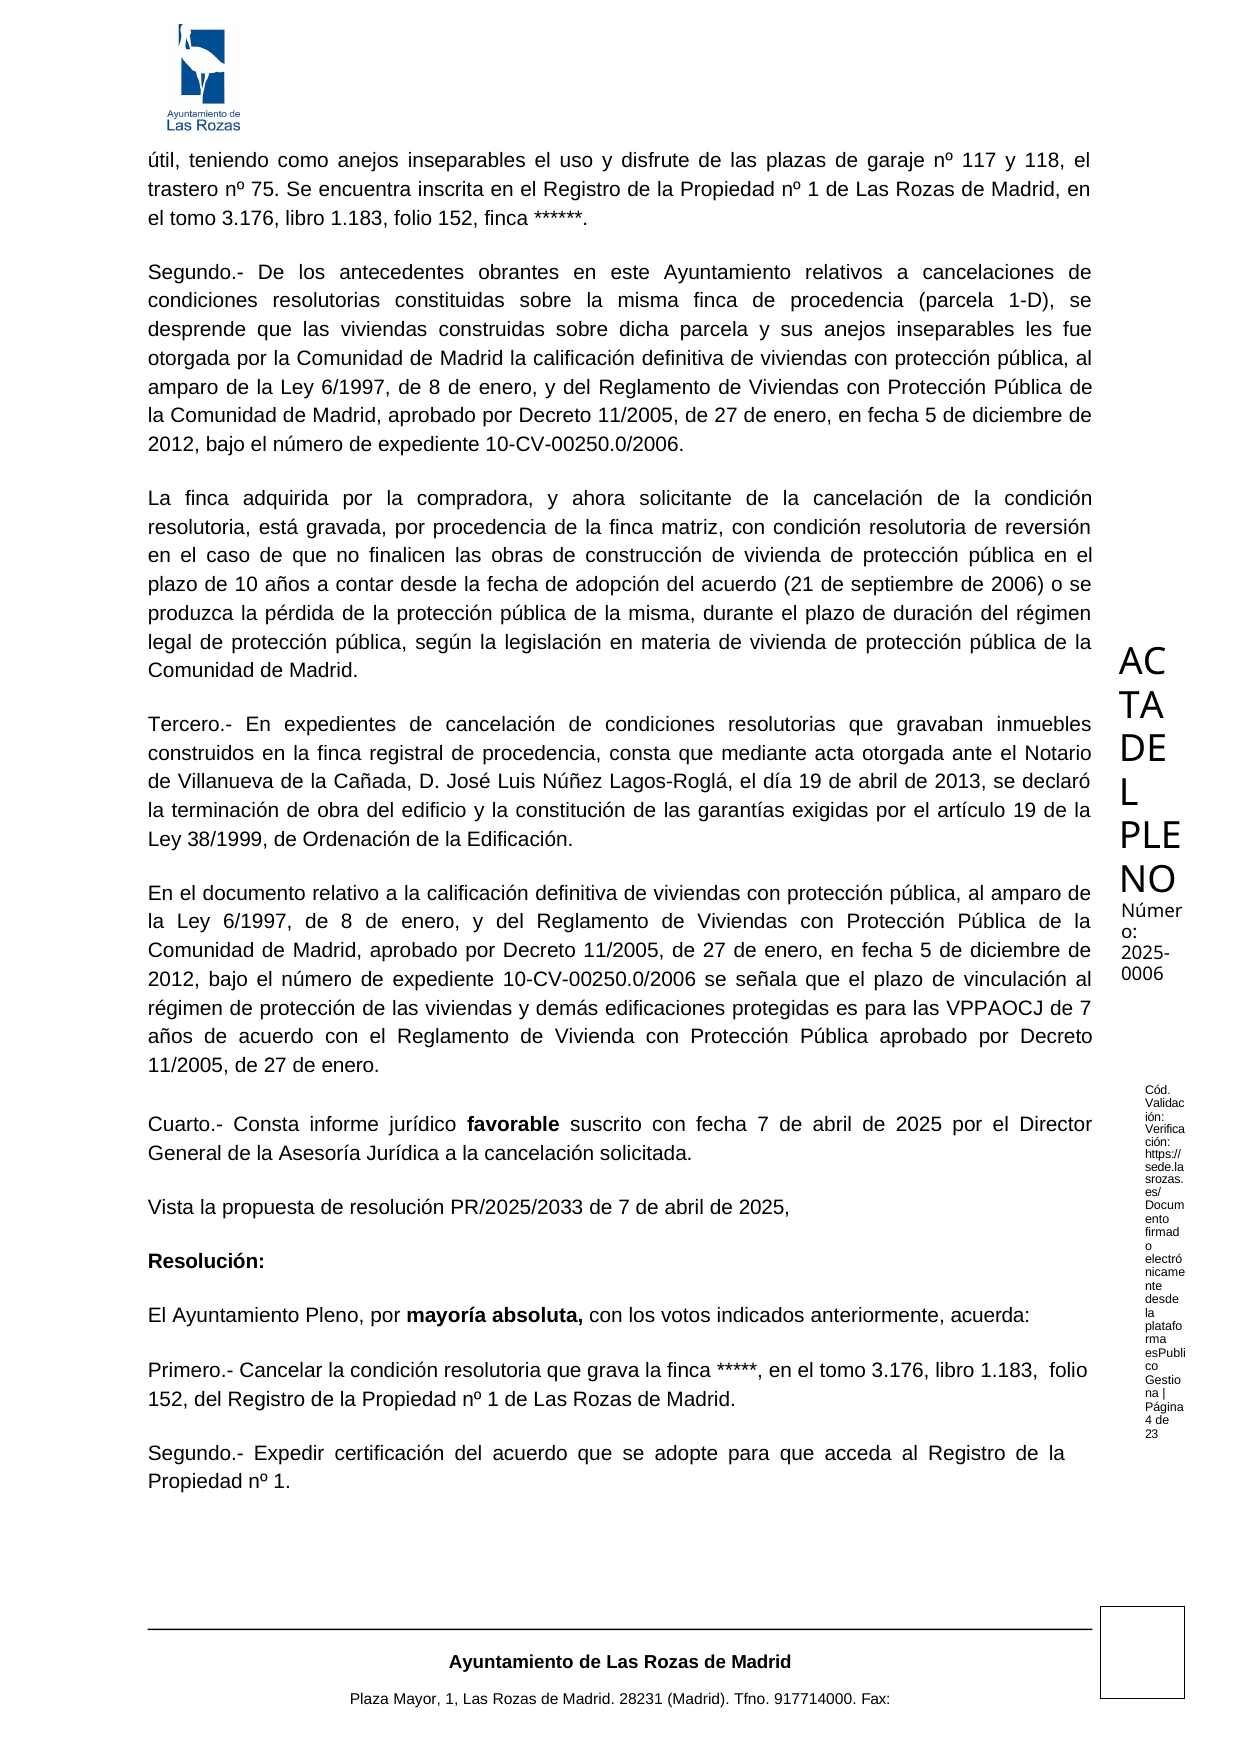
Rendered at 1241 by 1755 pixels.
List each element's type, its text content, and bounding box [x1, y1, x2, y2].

text Cuarto.- Consta informe jurídico favorable suscrito con fecha 7 de abril de 2025 por el Director General de la Asesoría Jurídica a la cancelación solicitada. [148, 1112, 1093, 1165]
subtitle Resolución: [148, 1249, 1093, 1273]
text Número: 2025-0006 Fecha: 27/06/2025 [1121, 901, 1185, 985]
text Tercero.- En expedientes de cancelación de condiciones resolutorias que gravaban inmuebles construidos en la finca registral de procedencia, consta que mediante acta otorgada ante el Notario de Villanueva de la Cañada, D. José Luis Núñez Lagos-Roglá, el día 19 de abril de 2013, se declaró la terminación de obra del edificio y la constitución de las garantías exigidas por el artículo 19 de la Ley 38/1999, de Ordenación de la Edificación. [148, 712, 1093, 851]
text [1101, 1607, 1184, 1698]
text La finca adquirida por la compradora, y ahora solicitante de la cancelación de la condición resolutoria, está gravada, por procedencia de la finca matriz, con condición resolutoria de reversión en el caso de que no finalicen las obras de construcción de vivienda de protección pública en el plazo de 10 años a contar desde la fecha de adopción del acuerdo (21 de septiembre de 2006) o se produzca la pérdida de la protección pública de la misma, durante el plazo de duración del régimen legal de protección pública, según la legislación en materia de vivienda de protección pública de la Comunidad de Madrid. [148, 486, 1093, 682]
text Segundo.- De los antecedentes obrantes en este Ayuntamiento relativos a cancelaciones de condiciones resolutorias constituidas sobre la misma finca de procedencia (parcela 1-D), se desprende que las viviendas construidas sobre dicha parcela y sus anejos inseparables les fue otorgada por la Comunidad de Madrid la calificación definitiva de viviendas con protección pública, al amparo de la Ley 6/1997, de 8 de enero, y del Reglamento de Viviendas con Protección Pública de la Comunidad de Madrid, aprobado por Decreto 11/2005, de 27 de enero, en fecha 5 de diciembre de 2012, bajo el número de expediente 10-CV-00250.0/2006. [148, 259, 1093, 456]
text Primero.- Cancelar la condición resolutoria que grava la finca *****, en el tomo 3.176, libro 1.183, folio 152, del Registro de la Propiedad nº 1 de Las Rozas de Madrid. [148, 1358, 1093, 1411]
text ACTA DEL PLENO [1119, 640, 1185, 901]
text [1143, 1082, 1186, 1612]
text Documento firmado electrónicamente desde la plataforma esPublico Gestiona | Página 4 de 23 [1145, 1199, 1186, 1441]
text En el documento relativo a la calificación definitiva de viviendas con protección pública, al amparo de la Ley 6/1997, de 8 de enero, y del Reglamento de Viviendas con Protección Pública de la Comunidad de Madrid, aprobado por Decreto 11/2005, de 27 de enero, en fecha 5 de diciembre de 2012, bajo el número de expediente 10-CV-00250.0/2006 se señala que el plazo de vinculación al régimen de protección de las viviendas y demás edificaciones protegidas es para las VPPAOCJ de 7 años de acuerdo con el Reglamento de Vivienda con Protección Pública aprobado por Decreto 11/2005, de 27 de enero. [148, 881, 1093, 1077]
text Cód. Validación: [1145, 1083, 1186, 1124]
text útil, teniendo como anejos inseparables el uso y disfrute de las plazas de garaje nº 117 y 118, el trastero nº 75. Se encuentra inscrita en el Registro de la Propiedad nº 1 de Las Rozas de Madrid, en el tomo 3.176, libro 1.183, folio 152, finca ******. [148, 148, 1093, 230]
text [1117, 638, 1185, 985]
text Segundo.- Expedir certificación del acuerdo que se adopte para que acceda al Registro de la Propiedad nº 1. [148, 1440, 1093, 1493]
text El Ayuntamiento Pleno, por mayoría absoluta, con los votos indicados anteriormente, acuerda: [148, 1303, 1093, 1327]
text Verificación: https://sede.lasrozas.es/ [1145, 1124, 1186, 1199]
text Vista la propuesta de resolución PR/2025/2033 de 7 de abril de 2025, [148, 1195, 1093, 1219]
